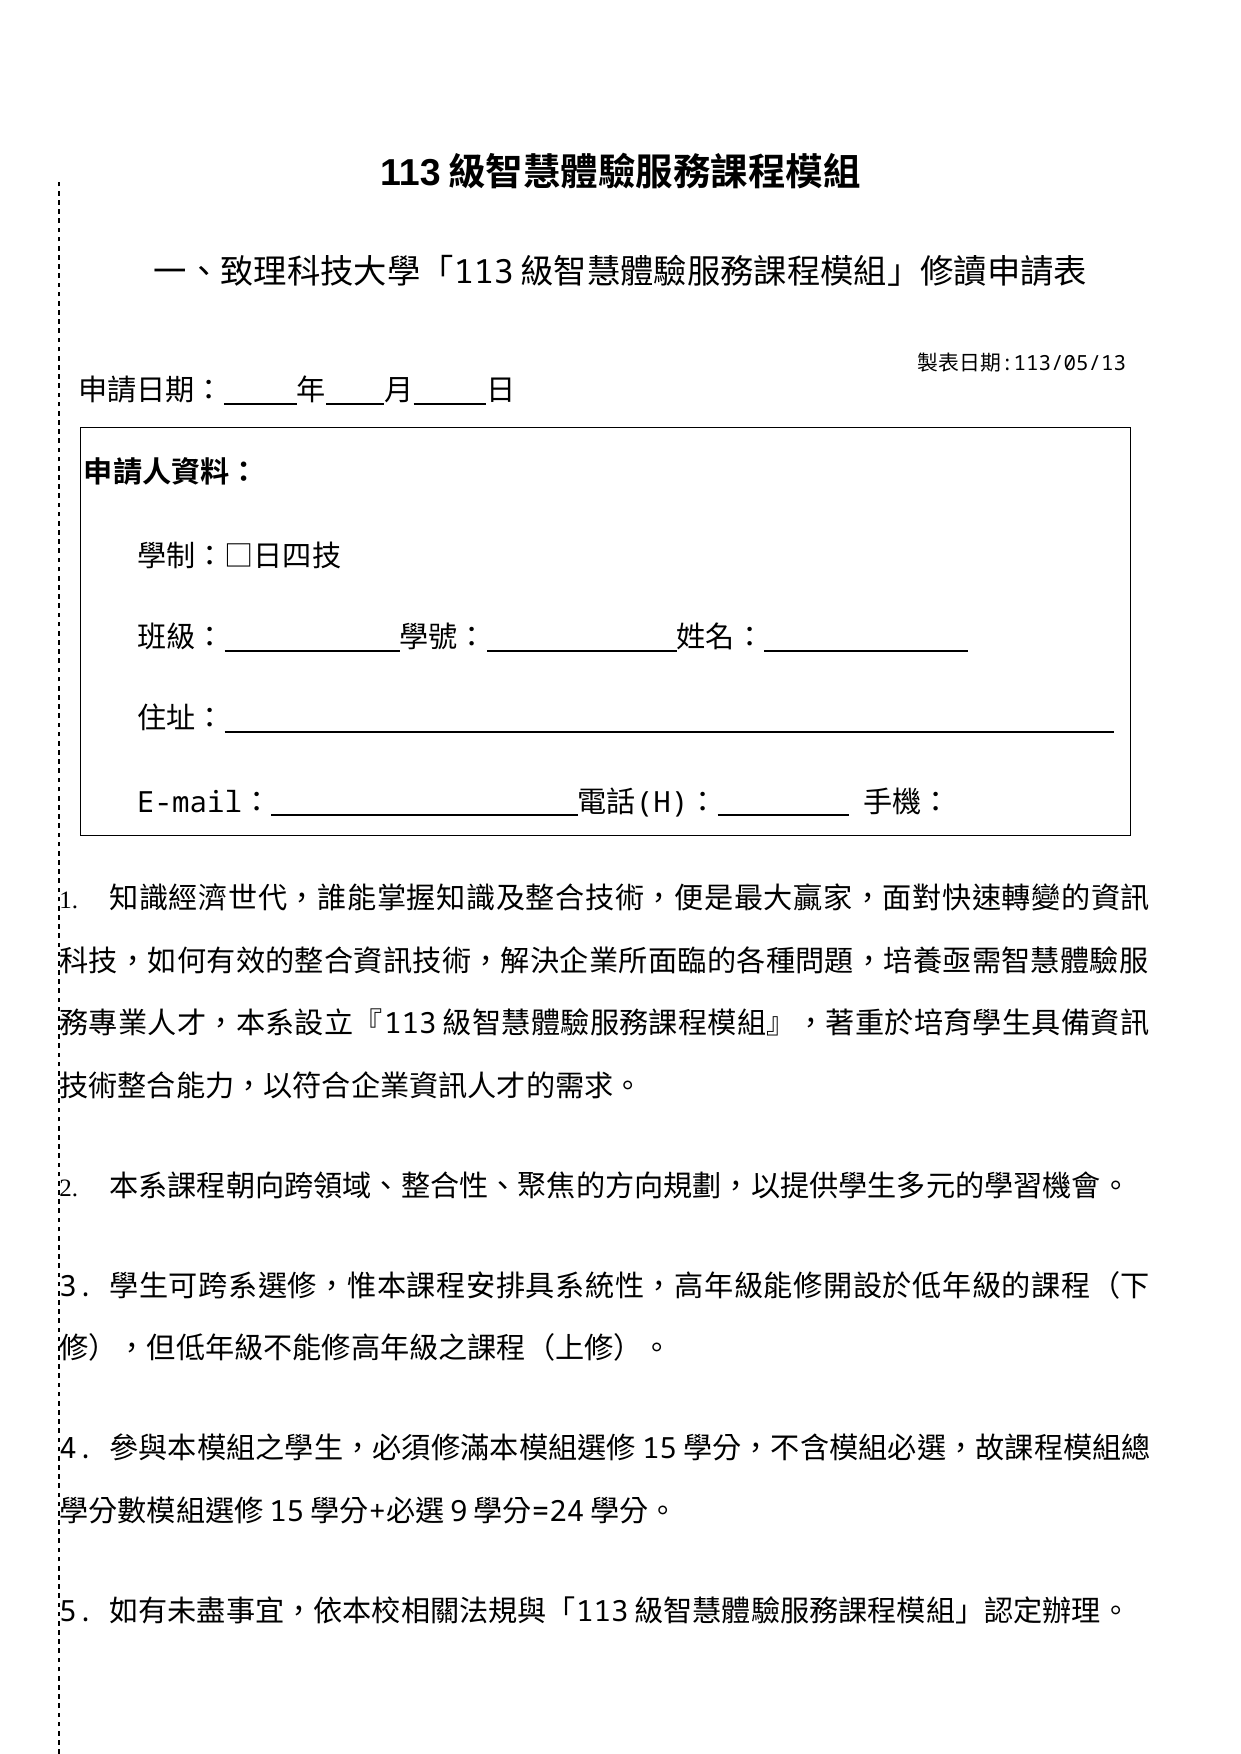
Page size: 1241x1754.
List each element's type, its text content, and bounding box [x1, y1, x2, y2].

list 本系課程朝向跨領域、整合性、聚焦的方向規劃，以提供學生多元的學習機會。 [59, 1142, 1151, 1204]
list 如有未盡事宜，依本校相關法規與「113級智慧體驗服務課程模組」認定辦理。 [59, 1567, 1151, 1629]
text 申請日期： 年 月 日 [59, 339, 1181, 408]
list 學生可跨系選修，惟本課程安排具系統性，高年級能修開設於低年級的課程（下修），但低年級不能修高年級之課程（上修）。 [59, 1242, 1151, 1367]
table_header 申請人資料： 學制：□日四技 班級： 學號： 姓名： 住址： E-mail： 電話(H)： 手機： [81, 428, 1130, 834]
list 知識經濟世代，誰能掌握知識及整合技術，便是最大贏家，面對快速轉變的資訊科技，如何有效的整合資訊技術，解決企業所面臨的各種問題，培養亟需智慧體驗服務專業人才，本系設立『113級智慧體驗服務課程模組』，著重於培育學生具備資訊技術整合能力，以符合企業資訊人才的需求。 [59, 854, 1151, 1104]
text 113級智慧體驗服務課程模組 [59, 127, 1181, 189]
list 參與本模組之學生，必須修滿本模組選修15學分，不含模組必選，故課程模組總學分數模組選修15學分+必選9學分=24學分。 [59, 1404, 1151, 1529]
text 製表日期:113/05/13 [888, 346, 1126, 377]
text 一、致理科技大學「113級智慧體驗服務課程模組」修讀申請表 [59, 227, 1181, 289]
